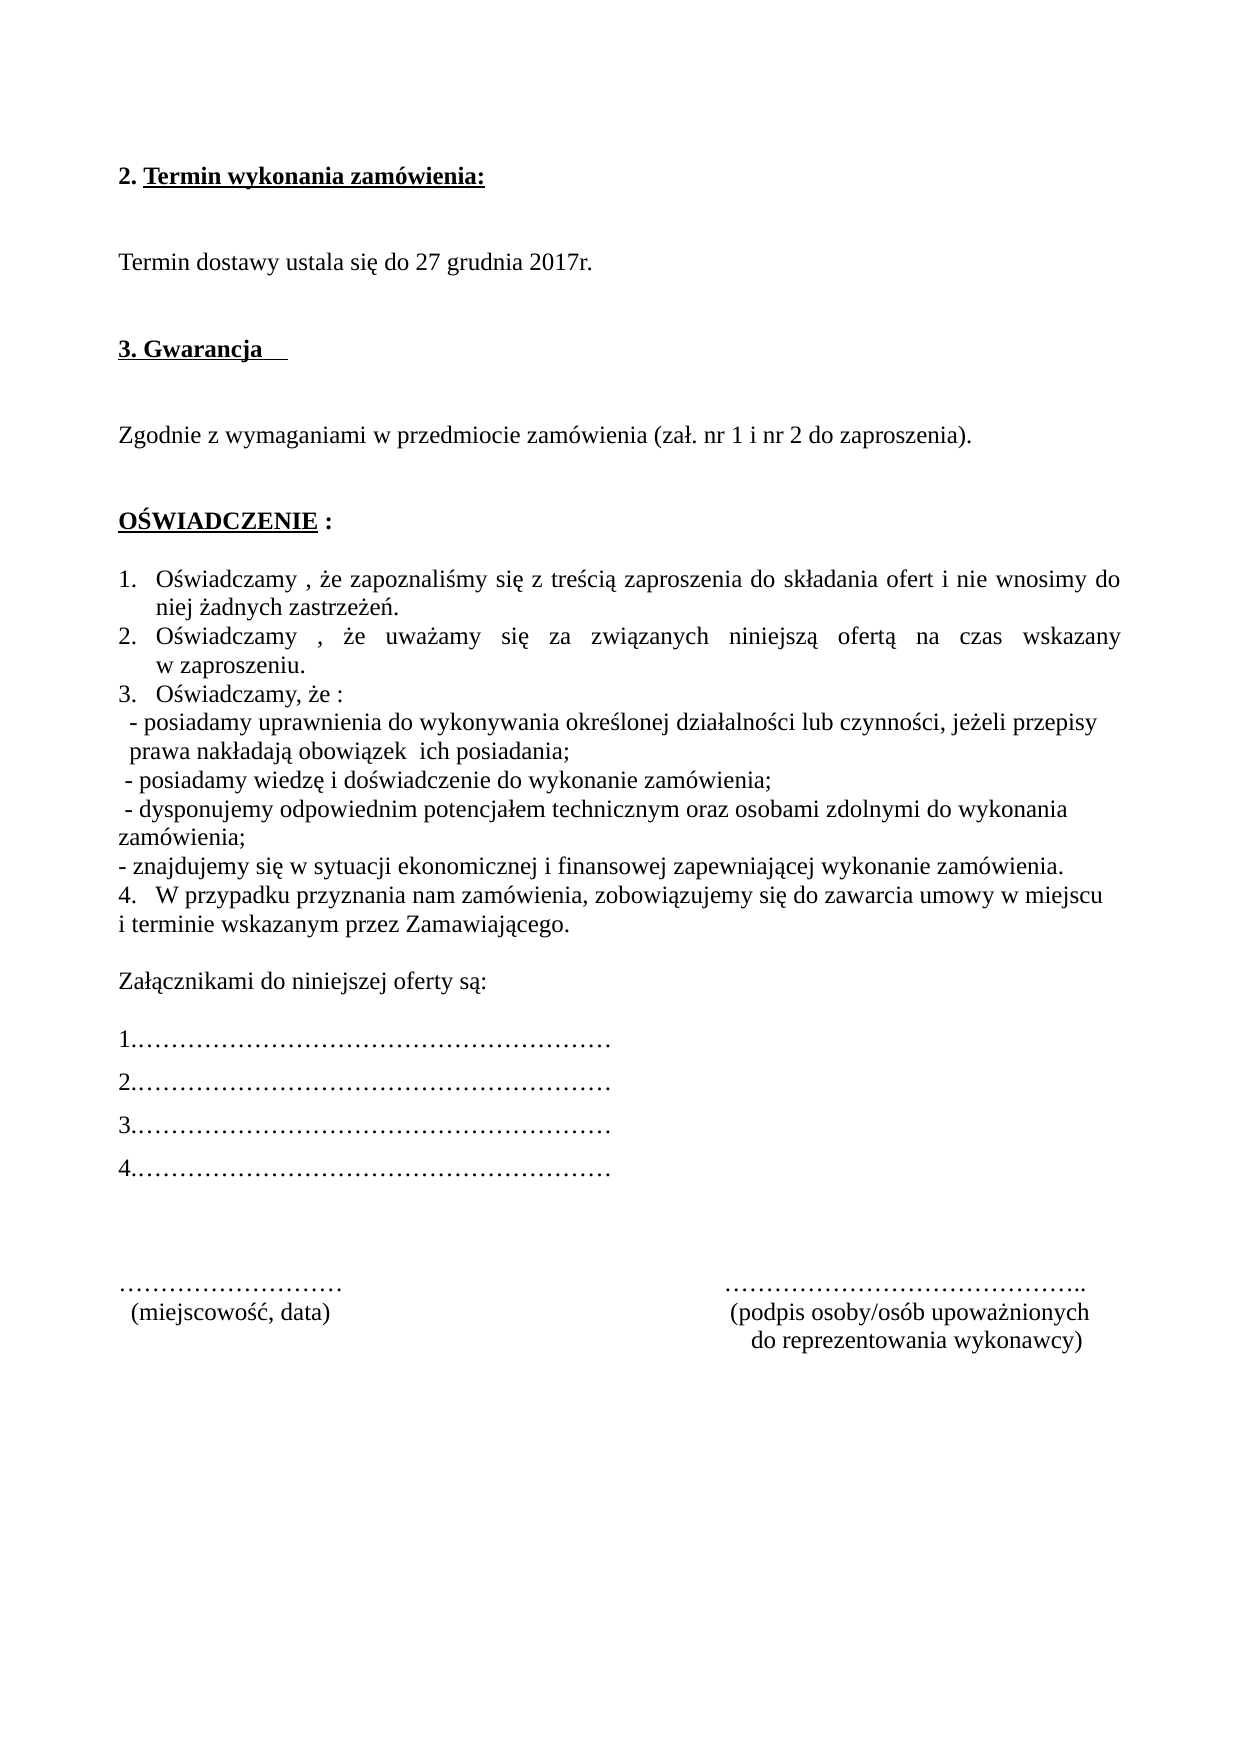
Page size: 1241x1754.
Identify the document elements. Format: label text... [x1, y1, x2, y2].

text do reprezentowania wykonawcy) [738, 1326, 1122, 1354]
text 2. Oświadczamy , że uważamy się za związanych niniejszą ofertą na czas wskazany w zaproszeniu. [118, 621, 1122, 679]
text (miejscowość, data) (podpis osoby/osób upoważnionych [118, 1297, 1122, 1326]
text ……………………… …………………………………….. [118, 1268, 1122, 1297]
text 3. Gwarancja [118, 334, 1122, 362]
text 2.………………………………………………… [118, 1067, 1122, 1096]
text 2. Termin wykonania zamówienia: [118, 118, 1122, 190]
text Załącznikami do niniejszej oferty są: [118, 966, 1122, 995]
text OŚWIADCZENIE : [118, 506, 1122, 535]
text 4. W przypadku przyznania nam zamówienia, zobowiązujemy się do zawarcia umowy w miejscu i terminie wskazanym przez Zamawiającego. [118, 880, 1122, 937]
text 3.………………………………………………… [118, 1110, 1122, 1139]
text Zgodnie z wymaganiami w przedmiocie zamówienia (zał. nr 1 i nr 2 do zaproszenia). [118, 420, 1122, 449]
text - dysponujemy odpowiednim potencjałem technicznym oraz osobami zdolnymi do wykonania zamówienia; [118, 794, 1122, 851]
text - znajdujemy się w sytuacji ekonomicznej i finansowej zapewniającej wykonanie zamówienia. [118, 851, 1122, 880]
text - posiadamy wiedzę i doświadczenie do wykonanie zamówienia; [118, 765, 1122, 794]
text 1.………………………………………………… [118, 1024, 1122, 1052]
text 3. Oświadczamy, że : [118, 679, 1122, 707]
text 4.………………………………………………… [118, 1153, 1122, 1182]
text 1. Oświadczamy , że zapoznaliśmy się z treścią zaproszenia do składania ofert i nie wnosimy do niej żadnych zastrzeżeń. [118, 564, 1122, 621]
text Termin dostawy ustala się do 27 grudnia 2017r. [118, 247, 1122, 276]
text - posiadamy uprawnienia do wykonywania określonej działalności lub czynności, jeżeli przepisy prawa nakładają obowiązek ich posiadania; [120, 707, 1122, 765]
